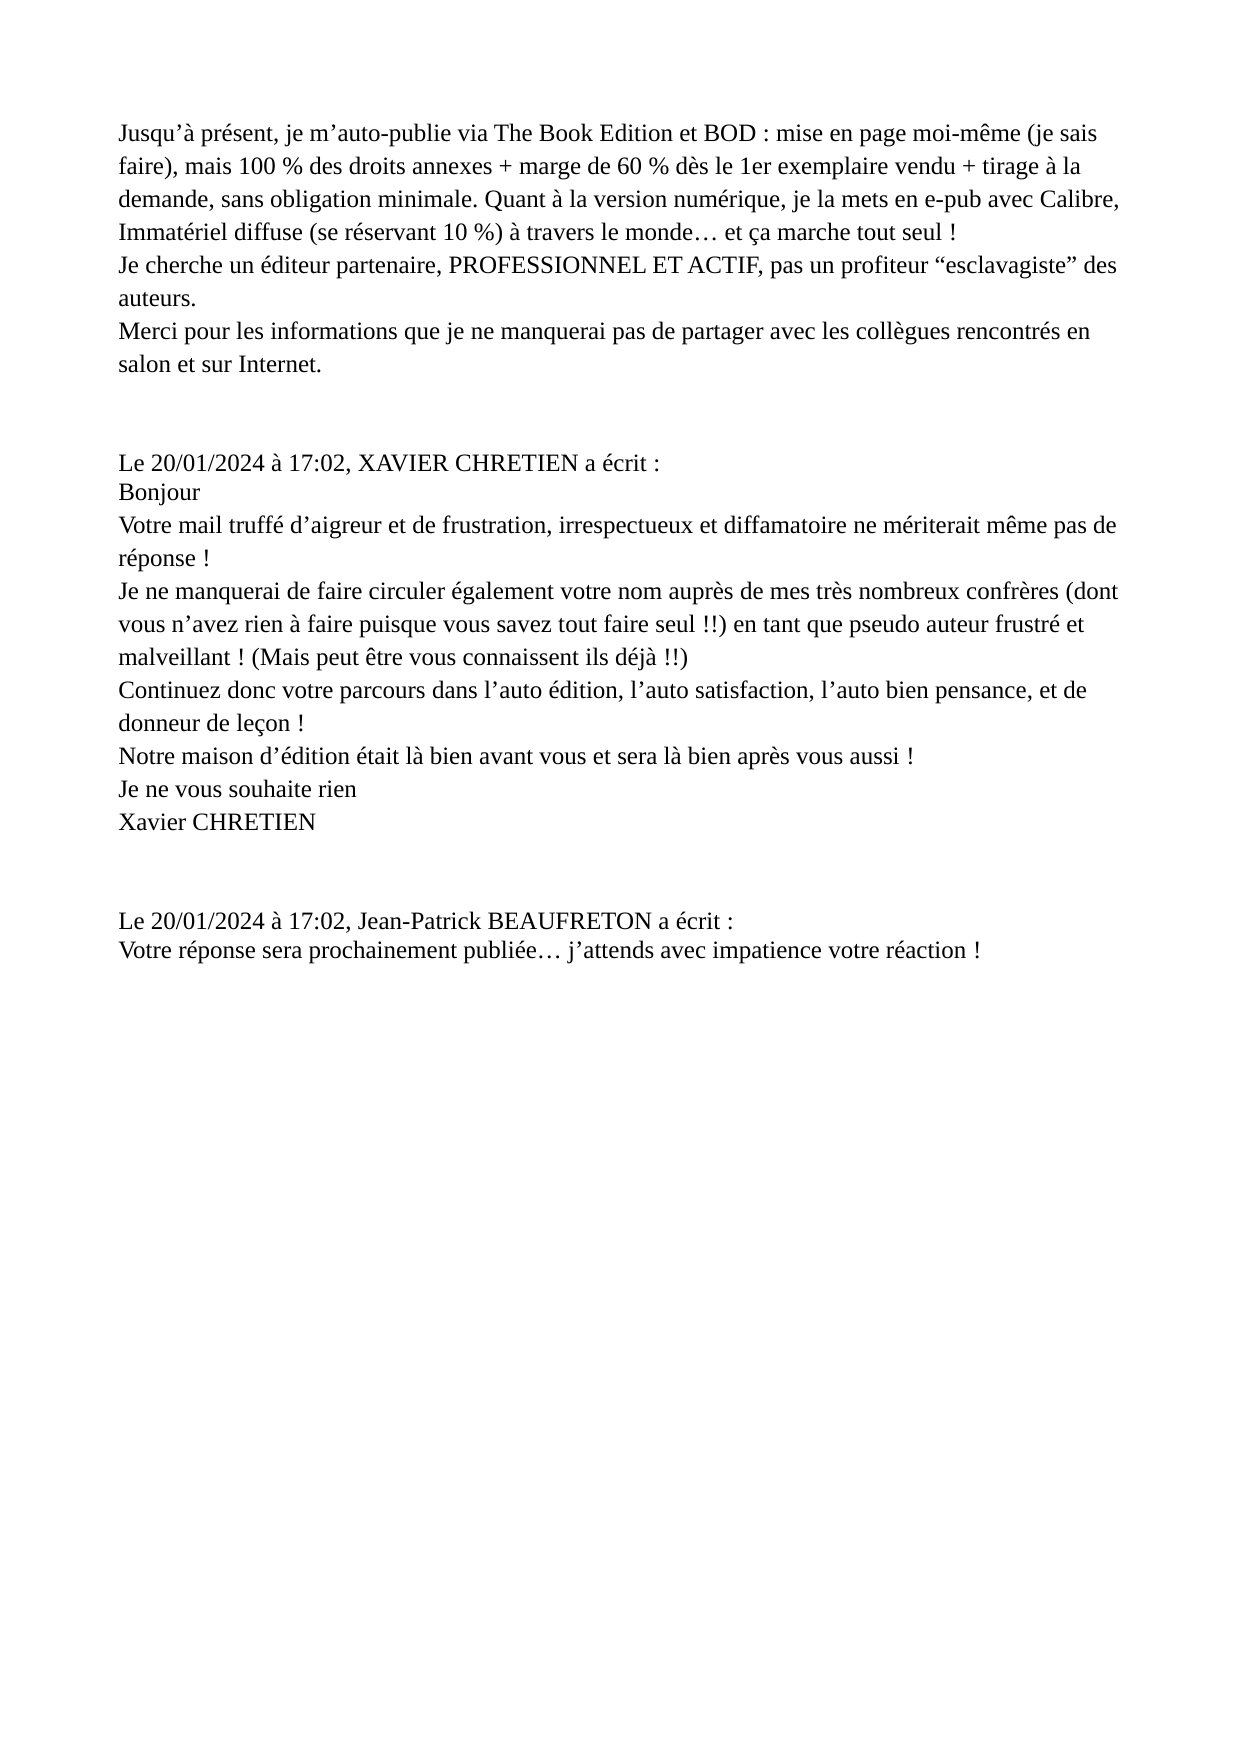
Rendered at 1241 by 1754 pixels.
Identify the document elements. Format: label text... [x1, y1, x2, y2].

text Votre réponse sera prochainement publiée… j’attends avec impatience votre réaction ! [118, 935, 1122, 964]
text Bonjour [118, 477, 1122, 506]
text Votre mail truffé d’aigreur et de frustration, irrespectueux et diffamatoire ne mériterait même pas de réponse ! [118, 510, 1122, 572]
text Le 20/01/2024 à 17:02, Jean-Patrick BEAUFRETON a écrit : [118, 906, 1122, 935]
text Jusqu’à présent, je m’auto-publie via The Book Edition et BOD : mise en page moi-même (je sais faire), mais 100 % des droits annexes + marge de 60 % dès le 1er exemplaire vendu + tirage à la demande, sans obligation minimale. Quant à la version numérique, je la mets en e-pub avec Calibre, Immatériel diffuse (se réservant 10 %) à travers le monde… et ça marche tout seul ! Je cherche un éditeur partenaire, PROFESSIONNEL ET ACTIF, pas un profiteur “esclavagiste” des auteurs. [118, 118, 1122, 312]
text Le 20/01/2024 à 17:02, XAVIER CHRETIEN a écrit : [118, 448, 1122, 477]
text Xavier CHRETIEN [118, 807, 1122, 836]
text Merci pour les informations que je ne manquerai pas de partager avec les collègues rencontrés en salon et sur Internet. [118, 316, 1122, 378]
text Notre maison d’édition était là bien avant vous et sera là bien après vous aussi ! [118, 741, 1122, 770]
text Je ne vous souhaite rien [118, 774, 1122, 803]
text Je ne manquerai de faire circuler également votre nom auprès de mes très nombreux confrères (dont vous n’avez rien à faire puisque vous savez tout faire seul !!) en tant que pseudo auteur frustré et malveillant ! (Mais peut être vous connaissent ils déjà !!) [118, 576, 1122, 671]
text Continuez donc votre parcours dans l’auto édition, l’auto satisfaction, l’auto bien pensance, et de donneur de leçon ! [118, 675, 1122, 737]
